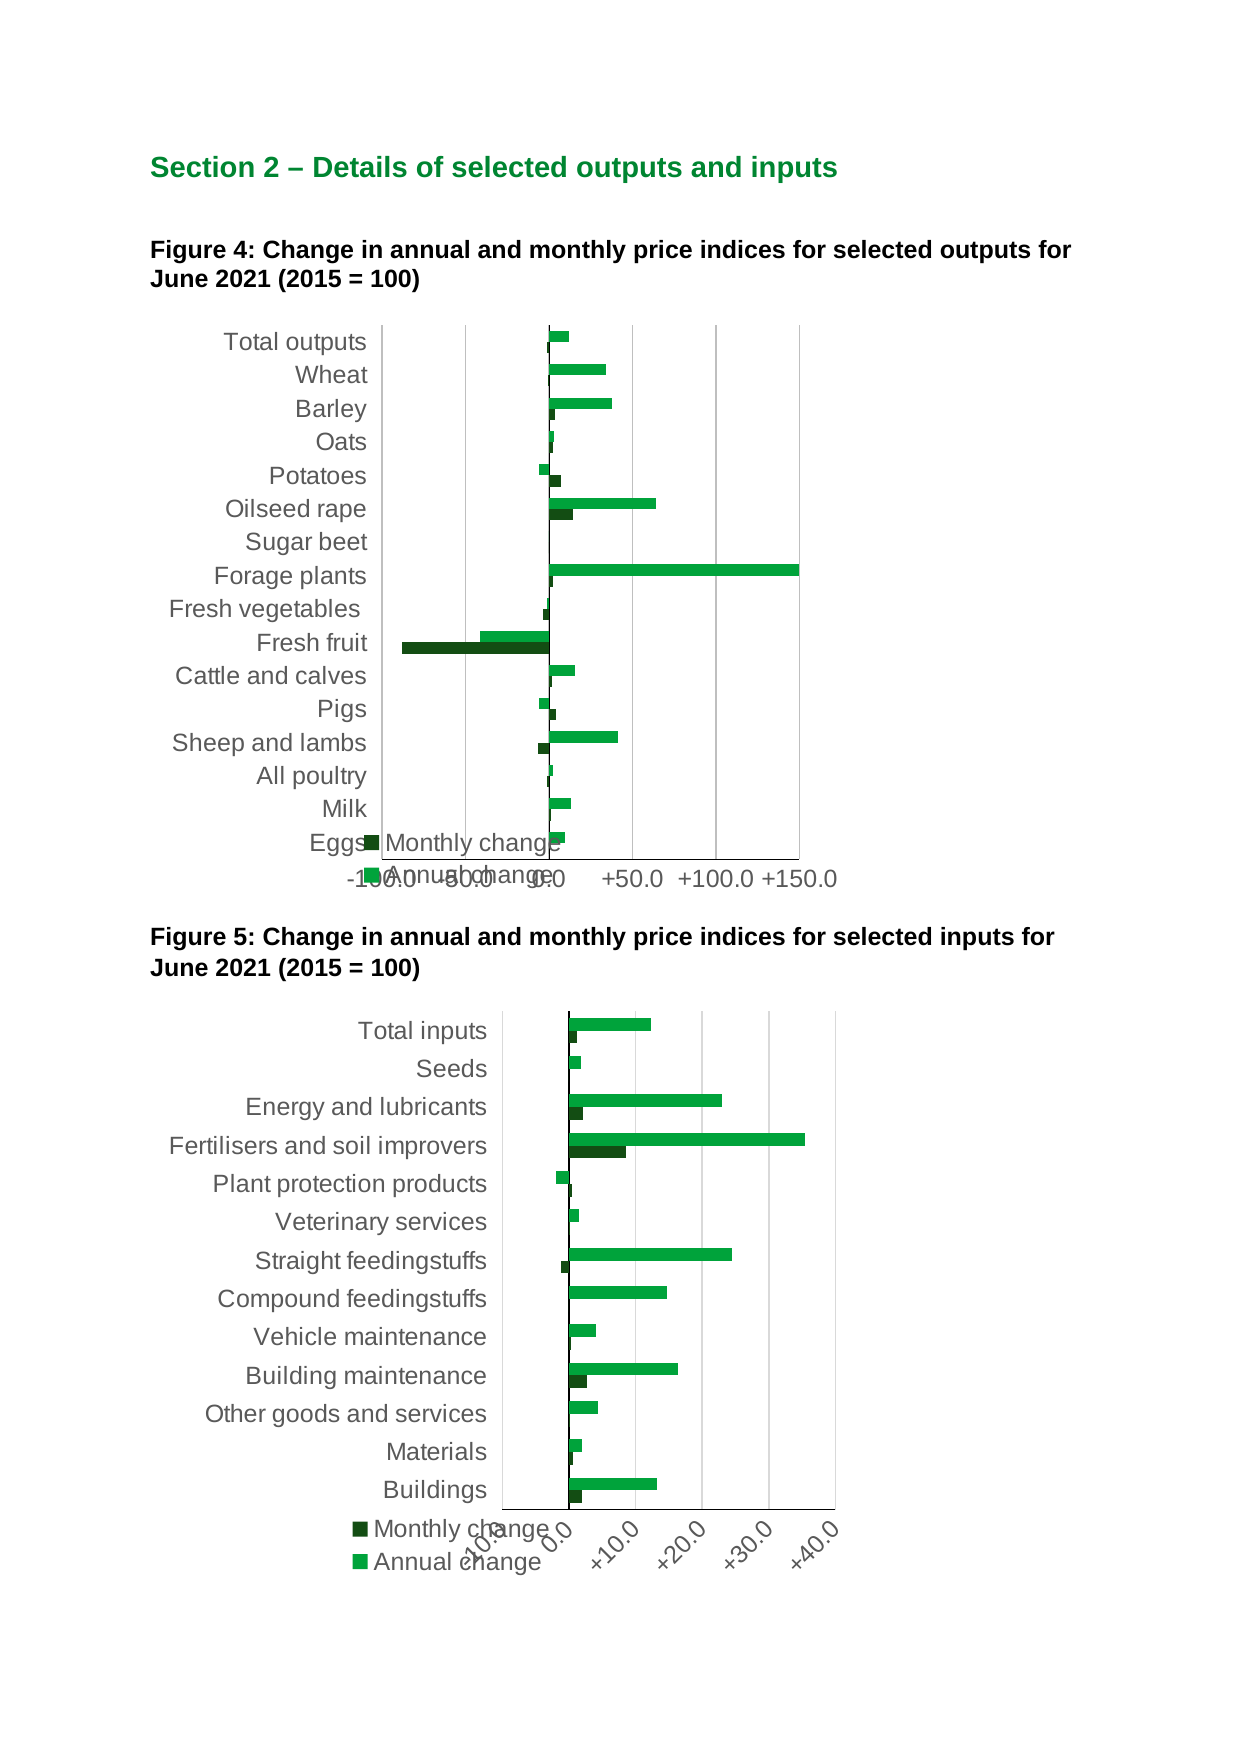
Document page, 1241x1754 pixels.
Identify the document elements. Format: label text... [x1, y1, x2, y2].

text Figure 5: Change in annual and monthly price indices for selected inputs for June 2021 (2015 = 100) [150, 922, 1090, 981]
subtitle Section 2 – Details of selected outputs and inputs [150, 150, 1090, 183]
text Figure 4: Change in annual and monthly price indices for selected outputs for June 2021 (2015 = 100) [150, 235, 1090, 293]
